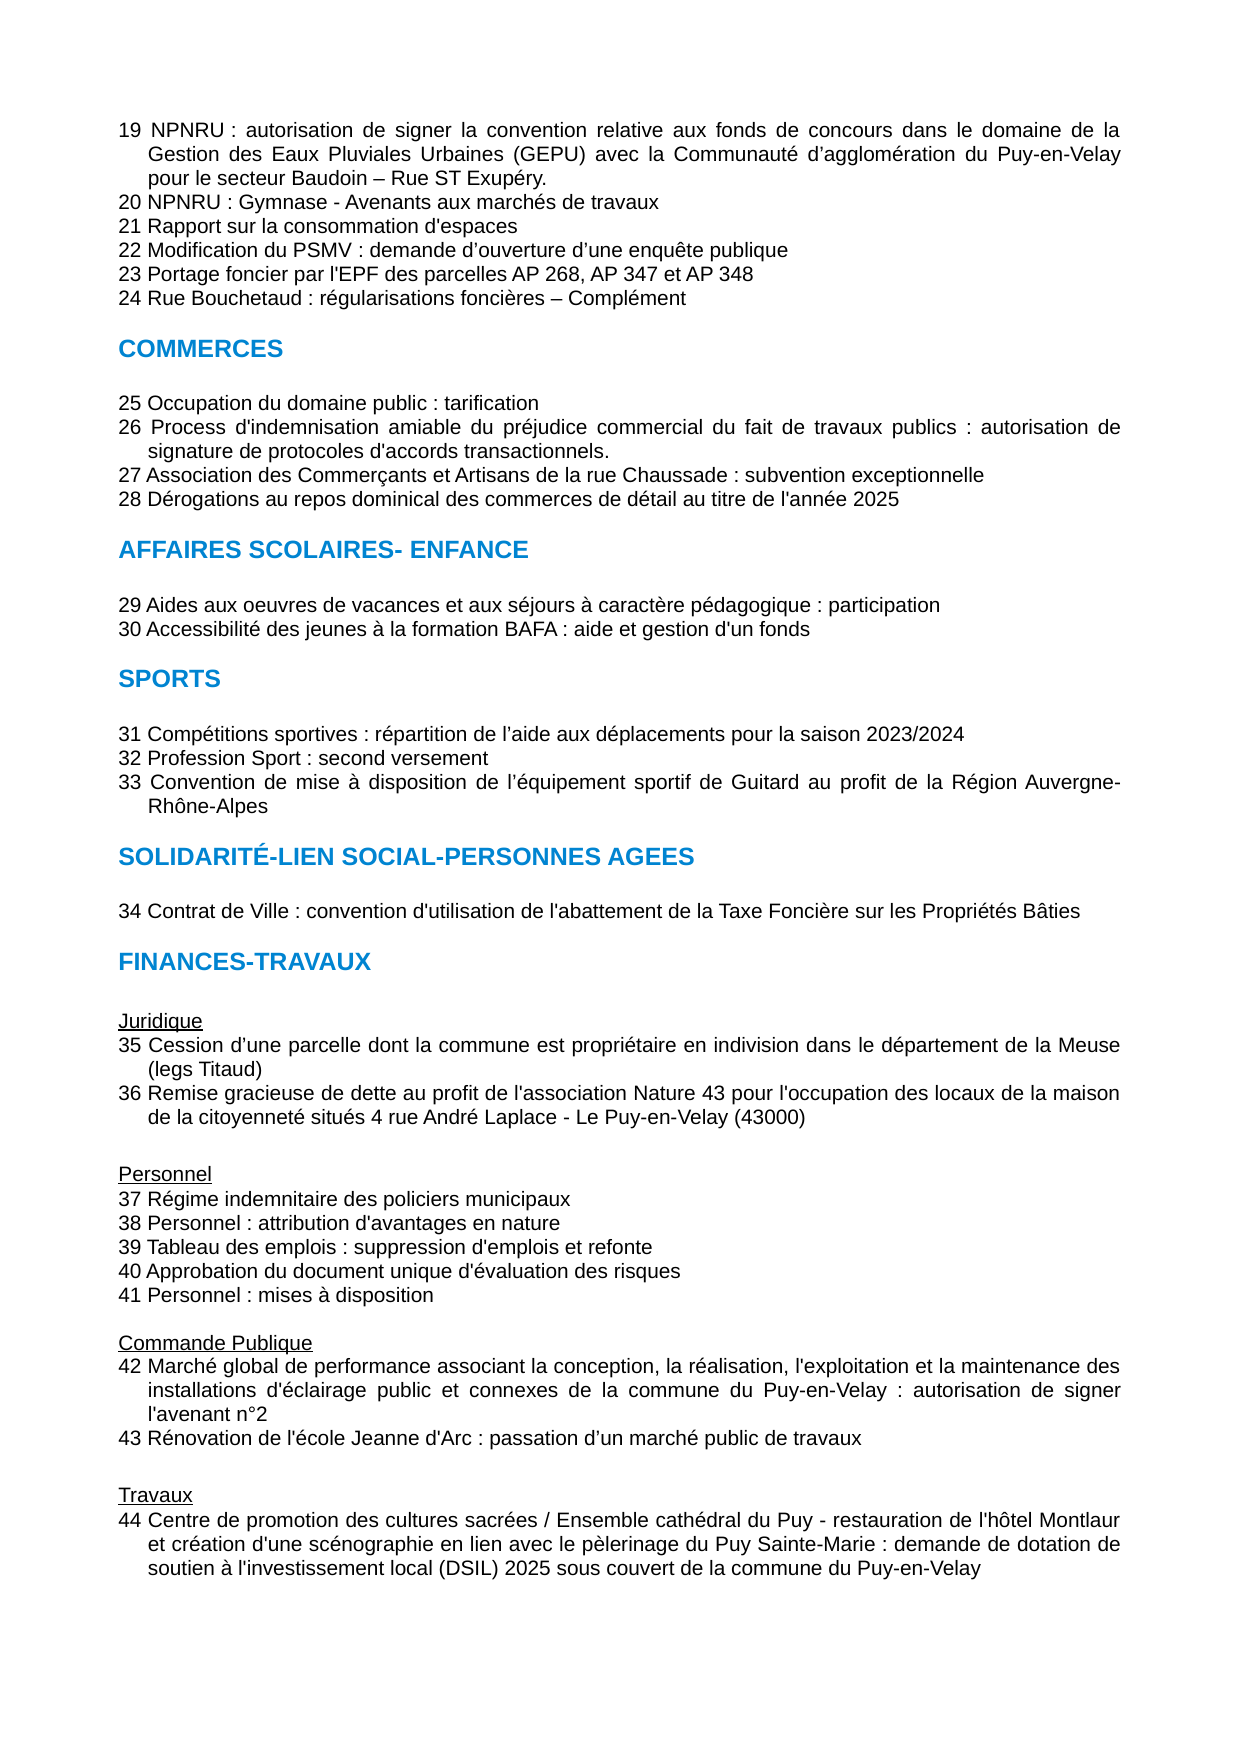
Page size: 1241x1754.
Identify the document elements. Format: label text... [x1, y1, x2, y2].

text FINANCES-TRAVAUX [118, 947, 1122, 976]
text 44 Centre de promotion des cultures sacrées / Ensemble cathédral du Puy - restauration de l'hôtel Montlaur et création d'une scénographie en lien avec le pèlerinage du Puy Sainte-Marie : demande de dotation de soutien à l'investissement local (DSIL) 2025 sous couvert de la commune du Puy-en-Velay [118, 1508, 1122, 1579]
text Personnel [118, 1158, 1122, 1187]
text 23 Portage foncier par l'EPF des parcelles AP 268, AP 347 et AP 348 [118, 262, 1122, 286]
text 42 Marché global de performance associant la conception, la réalisation, l'exploitation et la maintenance des installations d'éclairage public et connexes de la commune du Puy-en-Velay : autorisation de signer l'avenant n°2 [118, 1354, 1122, 1426]
text COMMERCES [118, 334, 1122, 362]
text 29 Aides aux oeuvres de vacances et aux séjours à caractère pédagogique : participation [118, 592, 1122, 616]
text 30 Accessibilité des jeunes à la formation BAFA : aide et gestion d'un fonds [118, 616, 1122, 640]
text 24 Rue Bouchetaud : régularisations foncières – Complément [118, 286, 1122, 310]
text 34 Contrat de Ville : convention d'utilisation de l'abattement de la Taxe Foncière sur les Propriétés Bâties [118, 899, 1122, 923]
text 27 Association des Commerçants et Artisans de la rue Chaussade : subvention exceptionnelle [118, 463, 1122, 487]
text 40 Approbation du document unique d'évaluation des risques [118, 1258, 1122, 1282]
text 43 Rénovation de l'école Jeanne d'Arc : passation d’un marché public de travaux [118, 1426, 1122, 1450]
text 41 Personnel : mises à disposition [118, 1282, 1122, 1306]
text Commande Publique [118, 1330, 1122, 1354]
text 22 Modification du PSMV : demande d’ouverture d’une enquête publique [118, 238, 1122, 262]
text 25 Occupation du domaine public : tarification [118, 391, 1122, 415]
text 36 Remise gracieuse de dette au profit de l'association Nature 43 pour l'occupation des locaux de la maison de la citoyenneté situés 4 rue André Laplace - Le Puy-en-Velay (43000) [118, 1081, 1122, 1129]
text Travaux [118, 1479, 1122, 1508]
text 31 Compétitions sportives : répartition de l’aide aux déplacements pour la saison 2023/2024 [118, 722, 1122, 746]
text 32 Profession Sport : second versement [118, 746, 1122, 770]
text 37 Régime indemnitaire des policiers municipaux [118, 1187, 1122, 1211]
text 19 NPNRU : autorisation de signer la convention relative aux fonds de concours dans le domaine de la Gestion des Eaux Pluviales Urbaines (GEPU) avec la Communauté d’agglomération du Puy-en-Velay pour le secteur Baudoin – Rue ST Exupéry. [118, 118, 1122, 190]
text 33 Convention de mise à disposition de l’équipement sportif de Guitard au profit de la Région Auvergne-Rhône-Alpes [118, 770, 1122, 818]
text 38 Personnel : attribution d'avantages en nature [118, 1211, 1122, 1234]
text 28 Dérogations au repos dominical des commerces de détail au titre de l'année 2025 [118, 487, 1122, 511]
text SOLIDARITÉ-LIEN SOCIAL-PERSONNES AGEES [118, 842, 1122, 870]
text AFFAIRES SCOLAIRES- ENFANCE [118, 535, 1122, 564]
text 26 Process d'indemnisation amiable du préjudice commercial du fait de travaux publics : autorisation de signature de protocoles d'accords transactionnels. [118, 415, 1122, 463]
text 35 Cession d’une parcelle dont la commune est propriétaire en indivision dans le département de la Meuse (legs Titaud) [118, 1033, 1122, 1081]
text SPORTS [118, 664, 1122, 693]
text 39 Tableau des emplois : suppression d'emplois et refonte [118, 1234, 1122, 1258]
text 20 NPNRU : Gymnase - Avenants aux marchés de travaux [118, 190, 1122, 214]
text Juridique [118, 1004, 1122, 1033]
text 21 Rapport sur la consommation d'espaces [118, 214, 1122, 238]
